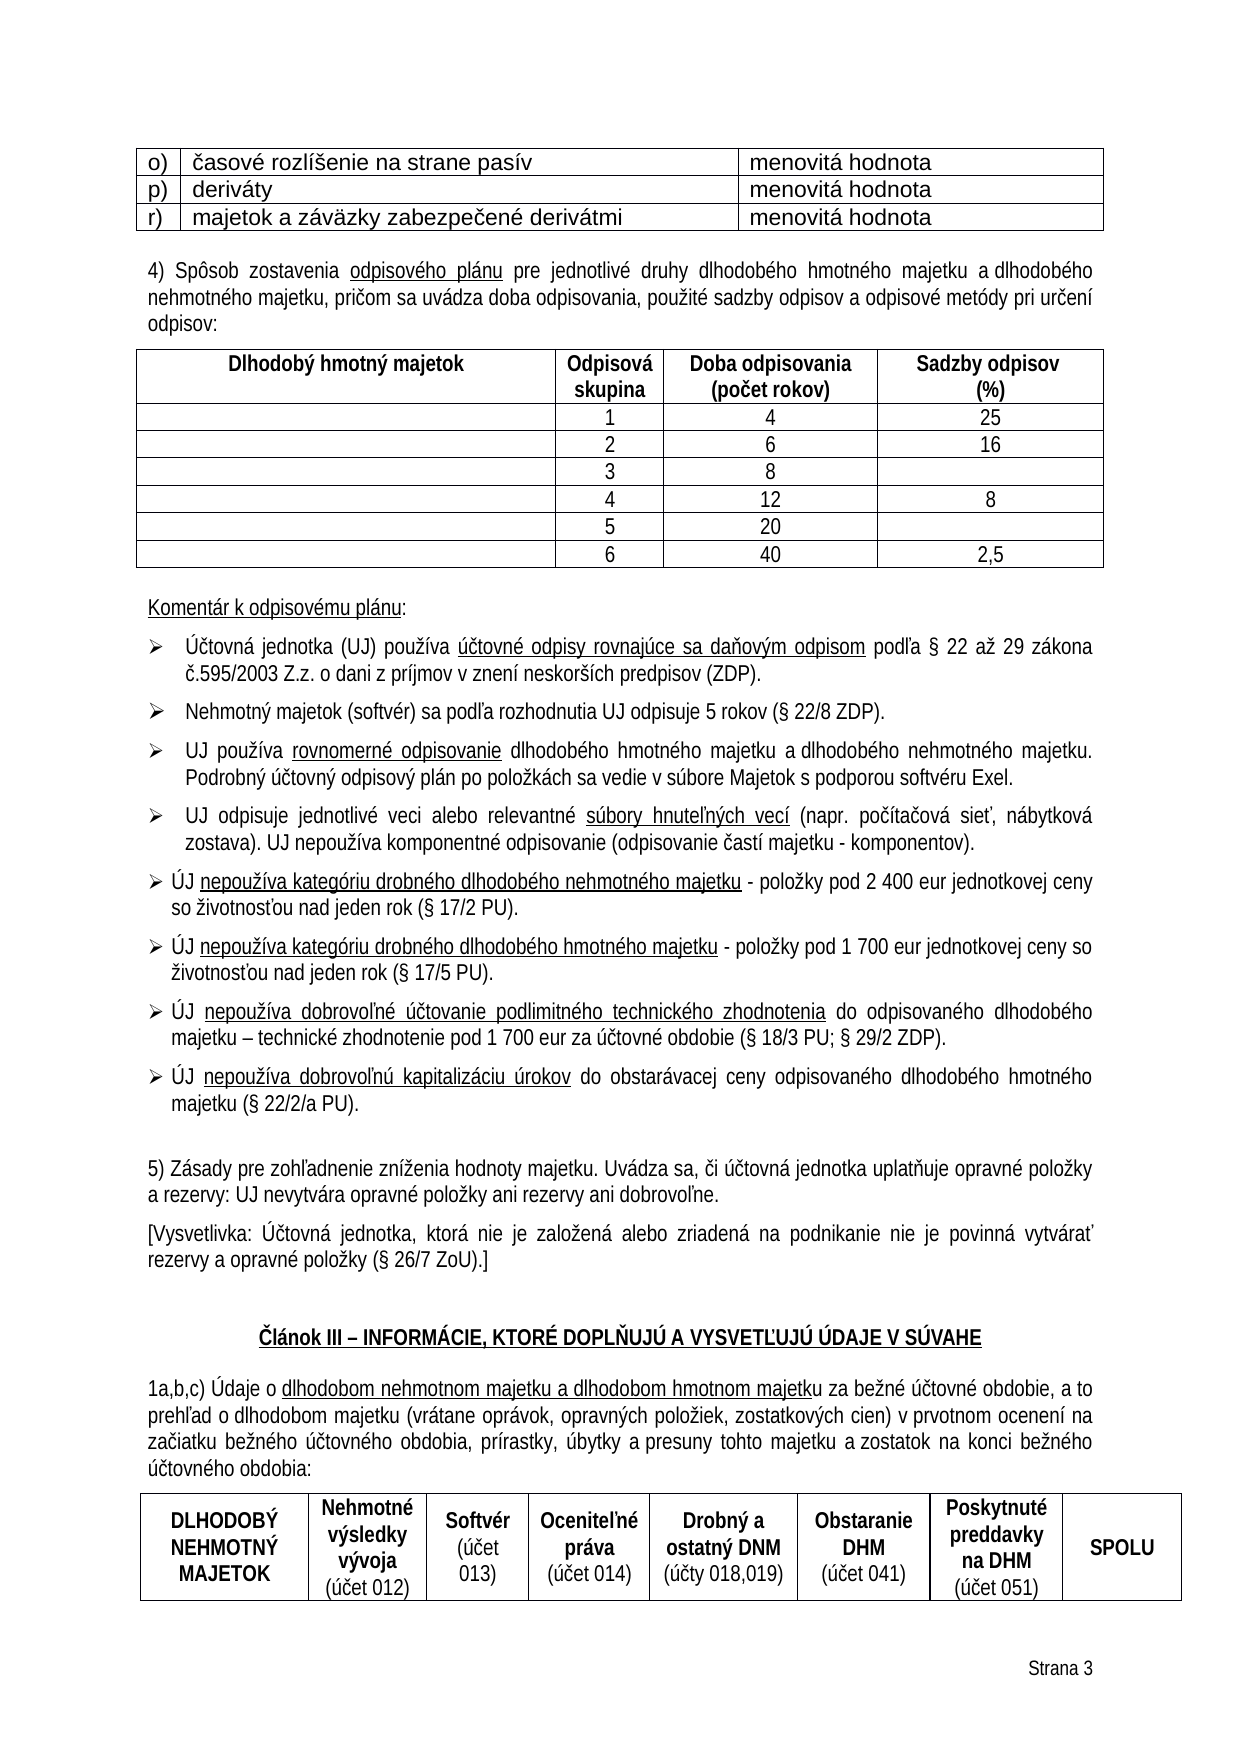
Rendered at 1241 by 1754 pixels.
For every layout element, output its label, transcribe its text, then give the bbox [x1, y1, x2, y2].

table_header Softvér (účet 013) [427, 1494, 528, 1600]
table_cell 4 [556, 486, 663, 512]
table_header SPOLU [1063, 1494, 1181, 1600]
list ÚJ nepoužíva kategóriu drobného dlhodobého hmotného majetku - položky pod 1 700 eur jednotkovej ceny so životnosťou nad jeden rok (§ 17/5 PU). [148, 933, 1093, 986]
list ÚJ nepoužíva dobrovoľné účtovanie podlimitného technického zhodnotenia do odpisovaného dlhodobého majetku – technické zhodnotenie pod 1 700 eur za účtovné obdobie (§ 18/3 PU; § 29/2 ZDP). [148, 998, 1093, 1051]
list UJ odpisuje jednotlivé veci alebo relevantné súbory hnuteľných vecí (napr. počítačová sieť, nábytková zostava). UJ nepoužíva komponentné odpisovanie (odpisovanie častí majetku - komponentov). [148, 802, 1093, 855]
table_cell [878, 458, 1103, 485]
table_cell 5 [556, 513, 663, 539]
list ÚJ nepoužíva kategóriu drobného dlhodobého nehmotného majetku - položky pod 2 400 eur jednotkovej ceny so životnosťou nad jeden rok (§ 17/2 PU). [148, 868, 1093, 920]
table_cell 16 [878, 431, 1103, 457]
table_cell [137, 404, 555, 430]
table_cell 4 [664, 404, 877, 430]
subtitle Článok III – INFORMÁCIE, KTORÉ DOPLŇUJÚ A VYSVETĽUJÚ ÚDAJE V SÚVAHE [148, 1324, 1093, 1350]
table_cell 12 [664, 486, 877, 512]
text 4) Spôsob zostavenia odpisového plánu pre jednotlivé druhy dlhodobého hmotného majetku a dlhodobého nehmotného majetku, pričom sa uvádza doba odpisovania, použité sadzby odpisov a odpisové metódy pri určení odpisov: [148, 257, 1093, 336]
table_cell deriváty [181, 176, 738, 202]
table_cell 2 [556, 431, 663, 457]
table_header Drobný a ostatný DNM (účty 018,019) [650, 1494, 797, 1600]
table_cell [878, 513, 1103, 539]
table_cell majetok a záväzky zabezpečené derivátmi [181, 204, 738, 230]
table_cell menovitá hodnota [739, 176, 1103, 202]
table_cell 6 [556, 541, 663, 567]
text 1a,b,c) Údaje o dlhodobom nehmotnom majetku a dlhodobom hmotnom majetku za bežné účtovné obdobie, a to prehľad o dlhodobom majetku (vrátane oprávok, opravných položiek, zostatkových cien) v prvotnom ocenení na začiatku bežného účtovného obdobia, prírastky, úbytky a presuny tohto majetku a zostatok na konci bežného účtovného obdobia: [148, 1375, 1093, 1481]
table_header DLHODOBÝ NEHMOTNÝ MAJETOK [141, 1494, 308, 1600]
list ÚJ nepoužíva dobrovoľnú kapitalizáciu úrokov do obstarávacej ceny odpisovaného dlhodobého hmotného majetku (§ 22/2/a PU). [148, 1063, 1093, 1116]
table_cell 1 [556, 404, 663, 430]
table_cell [137, 513, 555, 539]
table_header Sadzby odpisov (%) [878, 350, 1103, 402]
table_cell menovitá hodnota [739, 204, 1103, 230]
list Účtovná jednotka (UJ) používa účtovné odpisy rovnajúce sa daňovým odpisom podľa § 22 až 29 zákona č.595/2003 Z.z. o dani z príjmov v znení neskorších predpisov (ZDP). [148, 633, 1093, 686]
text [Vysvetlivka: Účtovná jednotka, ktorá nie je založená alebo zriadená na podnikanie nie je povinná vytvárať rezervy a opravné položky (§ 26/7 ZoU).] [148, 1220, 1093, 1273]
text 5) Zásady pre zohľadnenie zníženia hodnoty majetku. Uvádza sa, či účtovná jednotka uplatňuje opravné položky a rezervy: UJ nevytvára opravné položky ani rezervy ani dobrovoľne. [148, 1155, 1093, 1207]
table_cell o) [137, 149, 180, 175]
table_header Nehmotné výsledky vývoja (účet 012) [309, 1494, 426, 1600]
table_header Dlhodobý hmotný majetok [137, 350, 555, 402]
table_cell 6 [664, 431, 877, 457]
table_cell [137, 431, 555, 457]
table_cell 8 [878, 486, 1103, 512]
table_cell 3 [556, 458, 663, 485]
list Nehmotný majetok (softvér) sa podľa rozhodnutia UJ odpisuje 5 rokov (§ 22/8 ZDP). [148, 698, 1093, 725]
table_cell [137, 486, 555, 512]
table_header Doba odpisovania (počet rokov) [664, 350, 877, 402]
table_cell 40 [664, 541, 877, 567]
list UJ používa rovnomerné odpisovanie dlhodobého hmotného majetku a dlhodobého nehmotného majetku. Podrobný účtovný odpisový plán po položkách sa vedie v súbore Majetok s podporou softvéru Exel. [148, 737, 1093, 790]
table_cell 8 [664, 458, 877, 485]
text Komentár k odpisovému plánu: [148, 594, 1093, 621]
table_cell [137, 458, 555, 485]
table_cell p) [137, 176, 180, 202]
table_header Poskytnuté preddavky na DHM (účet 051) [931, 1494, 1062, 1600]
table_cell [137, 541, 555, 567]
table_header Obstaranie DHM (účet 041) [798, 1494, 929, 1600]
table_cell časové rozlíšenie na strane pasív [181, 149, 738, 175]
table_cell 2,5 [878, 541, 1103, 567]
table_cell r) [137, 204, 180, 230]
table_cell menovitá hodnota [739, 149, 1103, 175]
table_cell 25 [878, 404, 1103, 430]
table_header Odpisová skupina [556, 350, 663, 402]
table_header Oceniteľné práva (účet 014) [529, 1494, 649, 1600]
table_cell 20 [664, 513, 877, 539]
